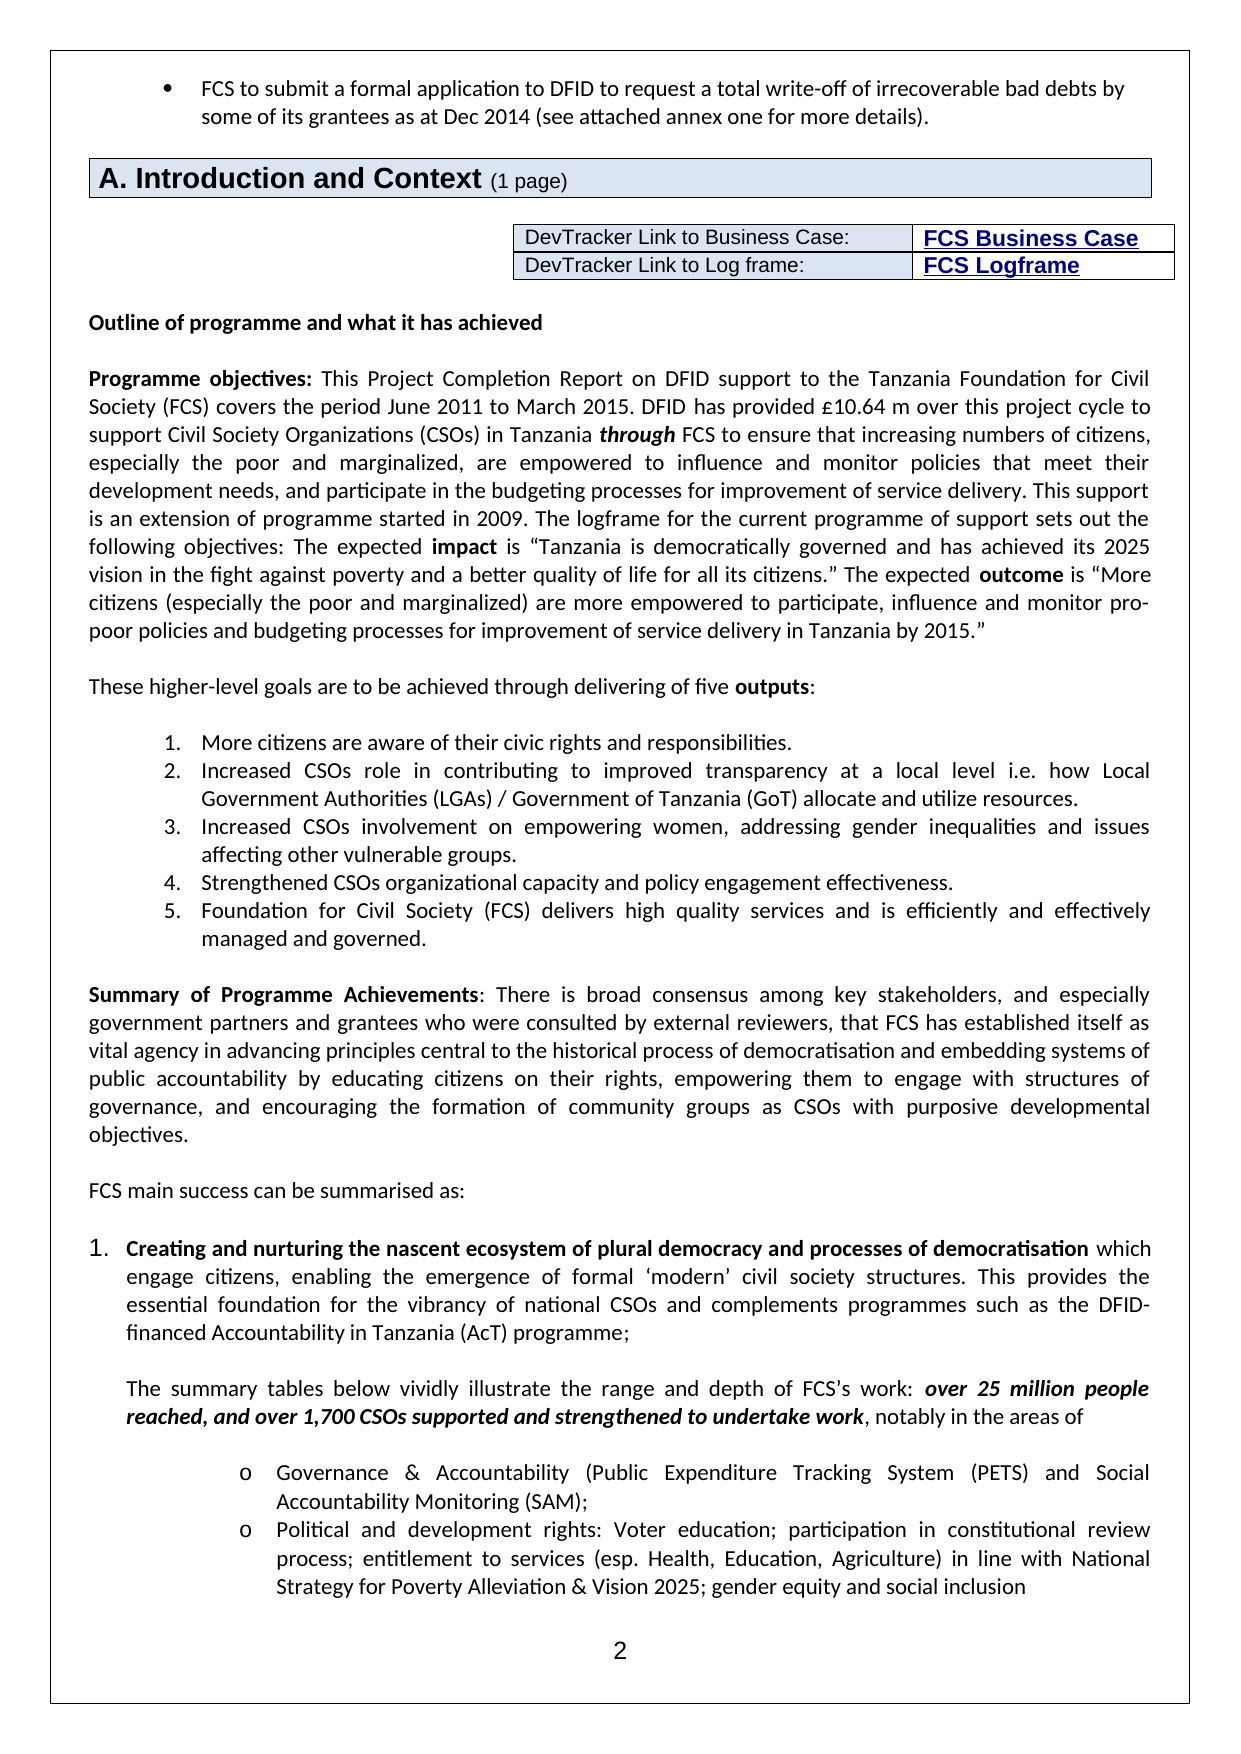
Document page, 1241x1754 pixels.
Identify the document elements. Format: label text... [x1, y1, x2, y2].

table_cell FCS Logframe [913, 253, 1174, 279]
list Political and development rights: Voter education; participation in constitutional review process; entitlement to services (esp. Health, Education, Agriculture) in line with National Strategy for Poverty Alleviation & Vision 2025; gender equity and social inclusion [239, 1515, 1152, 1600]
text FCS main success can be summarised as: [89, 1177, 1152, 1204]
list Foundation for Civil Society (FCS) delivers high quality services and is efficiently and effectively managed and governed. [164, 896, 1152, 952]
text Outline of programme and what it has achieved [89, 308, 1152, 336]
list More citizens are aware of their civic rights and responsibilities. [164, 728, 1152, 756]
text A. Introduction and Context (1 page) [90, 159, 1151, 197]
text These higher-level goals are to be achieved through delivering of five outputs: [89, 672, 1152, 700]
list Strengthened CSOs organizational capacity and policy engagement effectiveness. [164, 868, 1152, 896]
text Summary of Programme Achievements: There is broad consensus among key stakeholders, and especially government partners and grantees who were consulted by external reviewers, that FCS has established itself as vital agency in advancing principles central to the historical process of democratisation and embedding systems of public accountability by educating citizens on their rights, empowering them to engage with structures of governance, and encouraging the formation of community groups as CSOs with purposive developmental objectives. [89, 980, 1152, 1148]
list Creating and nurturing the nascent ecosystem of plural democracy and processes of democratisation which engage citizens, enabling the emergence of formal ‘modern’ civil society structures. This provides the essential foundation for the vibrancy of national CSOs and complements programmes such as the DFID-financed Accountability in Tanzania (AcT) programme; [89, 1233, 1152, 1346]
list Increased CSOs involvement on empowering women, addressing gender inequalities and issues affecting other vulnerable groups. [164, 812, 1152, 868]
list Increased CSOs role in contributing to improved transparency at a local level i.e. how Local Government Authorities (LGAs) / Government of Tanzania (GoT) allocate and utilize resources. [164, 756, 1152, 812]
list FCS to submit a formal application to DFID to request a total write-off of irrecoverable bad debts by some of its grantees as at Dec 2014 (see attached annex one for more details). [164, 74, 1152, 130]
table_header DevTracker Link to Business Case: [514, 225, 912, 251]
list Governance & Accountability (Public Expenditure Tracking System (PETS) and Social Accountability Monitoring (SAM); [239, 1458, 1152, 1515]
text The summary tables below vividly illustrate the range and depth of FCS’s work: over 25 million people reached, and over 1,700 CSOs supported and strengthened to undertake work, notably in the areas of [126, 1374, 1152, 1430]
table_cell DevTracker Link to Log frame: [514, 253, 912, 279]
table_header FCS Business Case [913, 225, 1174, 251]
text Programme objectives: This Project Completion Report on DFID support to the Tanzania Foundation for Civil Society (FCS) covers the period June 2011 to March 2015. DFID has provided £10.64 m over this project cycle to support Civil Society Organizations (CSOs) in Tanzania through FCS to ensure that increasing numbers of citizens, especially the poor and marginalized, are empowered to influence and monitor policies that meet their development needs, and participate in the budgeting processes for improvement of service delivery. This support is an extension of programme started in 2009. The logframe for the current programme of support sets out the following objectives: The expected impact is “Tanzania is democratically governed and has achieved its 2025 vision in the fight against poverty and a better quality of life for all its citizens.” The expected outcome is “More citizens (especially the poor and marginalized) are more empowered to participate, influence and monitor pro-poor policies and budgeting processes for improvement of service delivery in Tanzania by 2015.” [89, 364, 1152, 644]
